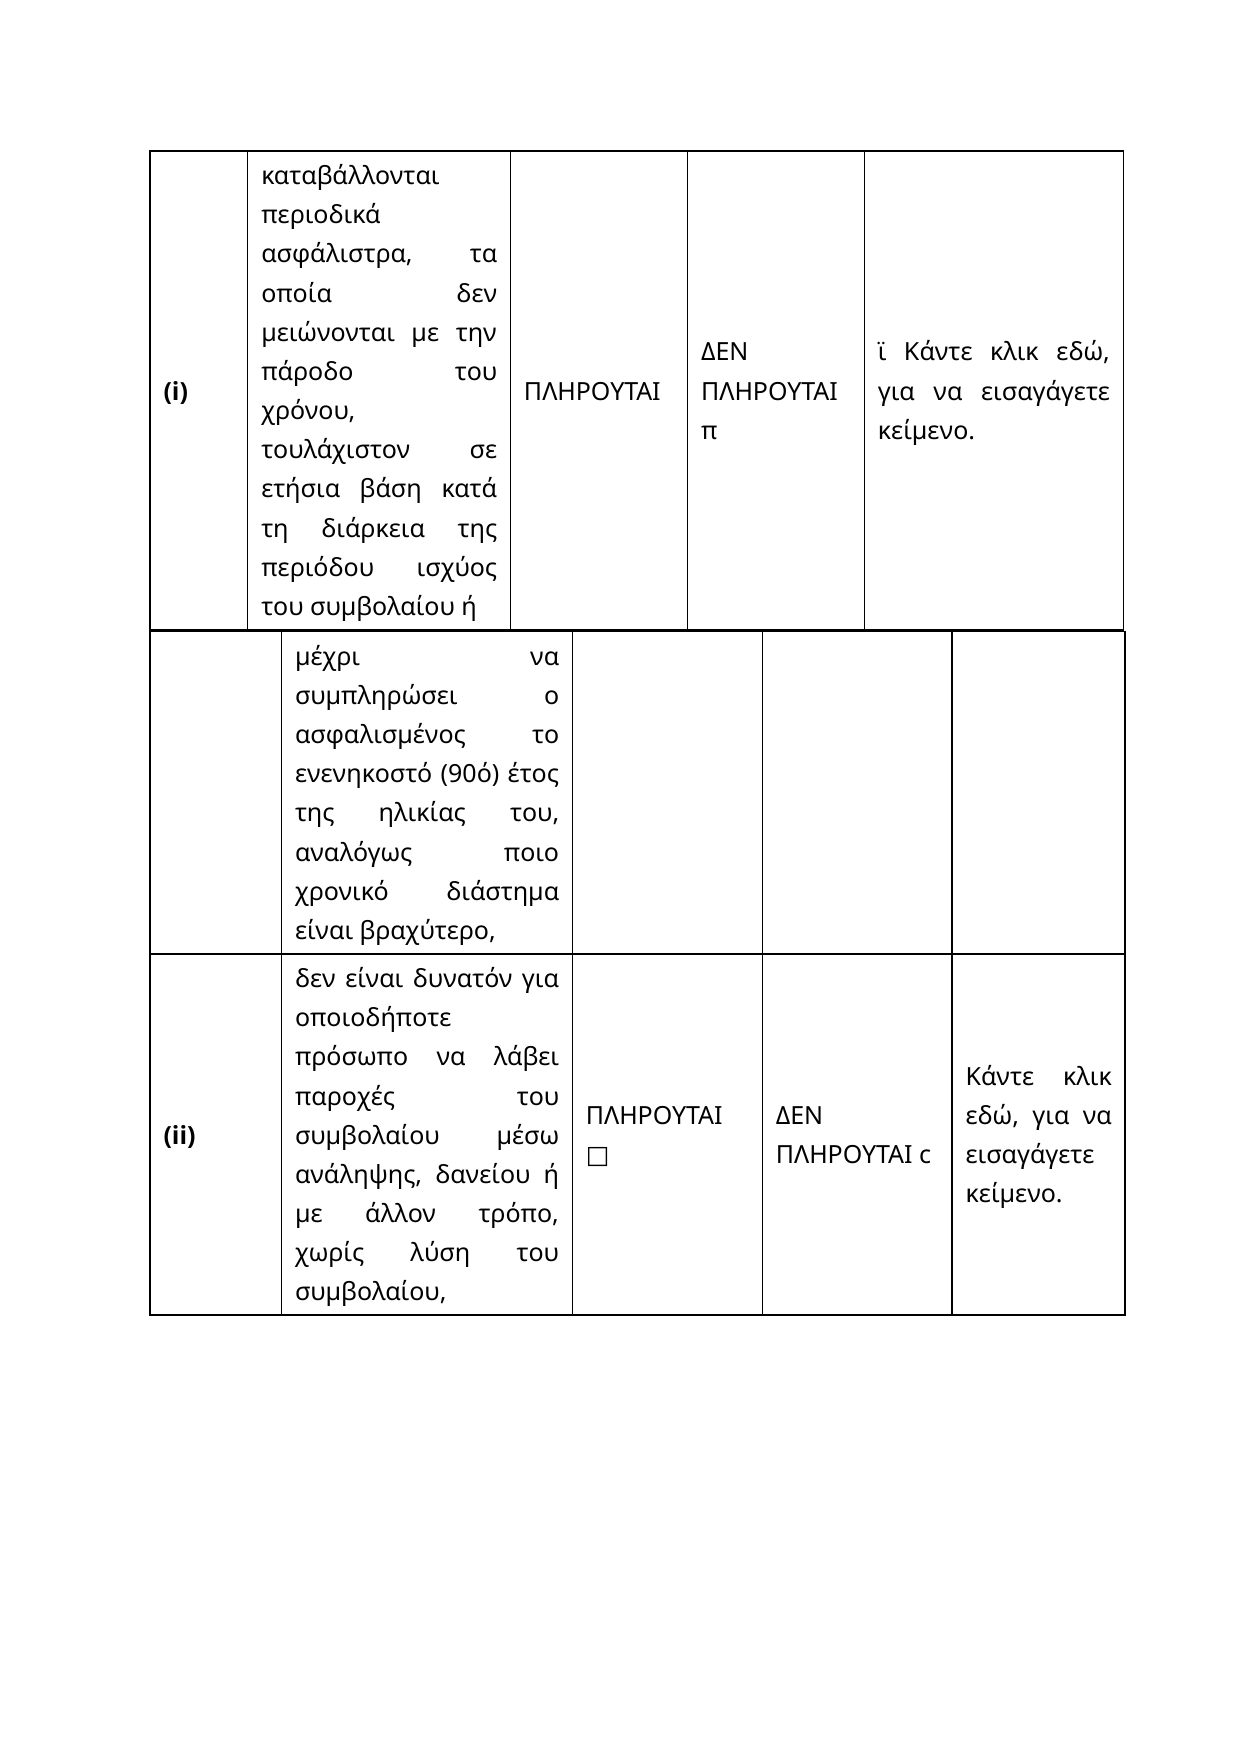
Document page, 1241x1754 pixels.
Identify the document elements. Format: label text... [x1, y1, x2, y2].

table_cell (ii) [151, 955, 281, 1314]
table_header [573, 632, 762, 953]
table_header [953, 632, 1124, 953]
table_cell (i) [151, 152, 247, 629]
table_header [763, 632, 951, 953]
table_cell δεν είναι δυνατόν για οποιοδήποτε πρόσωπο να λάβει παροχές του συμβολαίου μέσω ανάληψης, δανείου ή με άλλον τρόπο, χωρίς λύση του συμβολαίου, [282, 955, 572, 1314]
table_cell καταβάλλονται περιοδικά ασφάλιστρα, τα οποία δεν μειώνονται με την πάροδο του χρόνου, τουλάχιστον σε ετήσια βάση κατά τη διάρκεια της περιόδου ισχύος του συμβολαίου ή [248, 152, 510, 629]
table_header μέχρι να συμπληρώσει ο ασφαλισμένος το ενενηκοστό (90ό) έτος της ηλικίας του, αναλόγως ποιο χρονικό διάστημα είναι βραχύτερο, [282, 632, 572, 953]
table_header [151, 632, 281, 953]
table_cell ϊ Κάντε κλικ εδώ, για να εισαγάγετε κείμενο. [865, 152, 1123, 629]
table_cell ΠΛΗΡΟΥΤΑΙ □ [573, 955, 762, 1314]
table_cell ΠΛΗΡΟΥΤΑΙ [511, 152, 687, 629]
table_cell ΔΕΝ ΠΛΗΡΟΥΤΑΙ c [763, 955, 951, 1314]
table_cell ΔΕΝ ΠΛΗΡΟΥΤΑΙ π [688, 152, 864, 629]
table_cell Κάντε κλικ εδώ, για να εισαγάγετε κείμενο. [953, 955, 1124, 1314]
